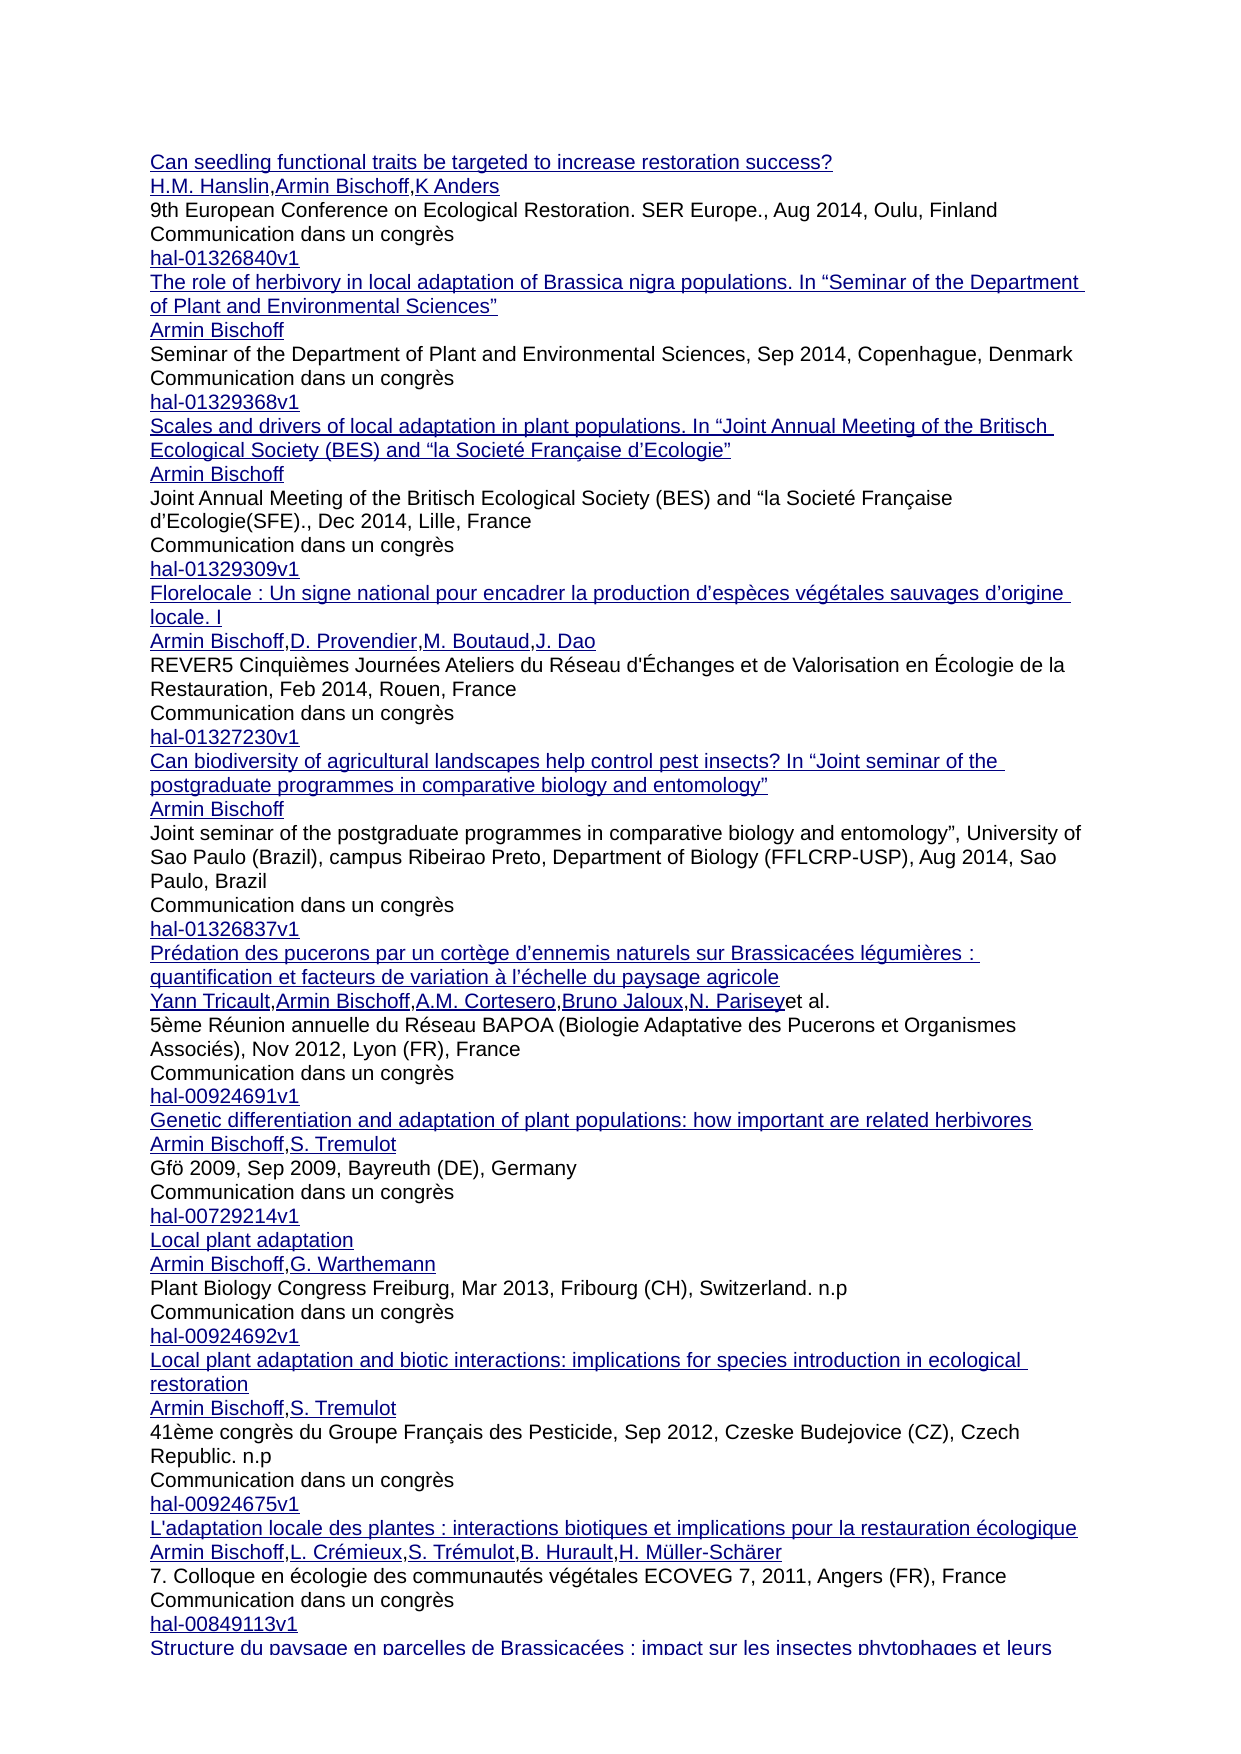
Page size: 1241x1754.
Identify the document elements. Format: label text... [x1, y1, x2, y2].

table_cell Genetic differentiation and adaptation of plant populations: how important are related herbivores Armin Bischoff,S. Tremulot Gfö 2009, Sep 2009, Bayreuth (DE), Germany Communication dans un congrès hal-00729214v1 [150, 1108, 1090, 1228]
table_cell Can seedling functional traits be targeted to increase restoration success? H.M. Hanslin,Armin Bischoff,K Anders 9th European Conference on Ecological Restoration. SER Europe., Aug 2014, Oulu, Finland Communication dans un congrès hal-01326840v1 [150, 150, 1090, 270]
table_cell Can biodiversity of agricultural landscapes help control pest insects? In “Joint seminar of the postgraduate programmes in comparative biology and entomology” Armin Bischoff Joint seminar of the postgraduate programmes in comparative biology and entomology”, University of Sao Paulo (Brazil), campus Ribeirao Preto, Department of Biology (FFLCRP-USP), Aug 2014, Sao Paulo, Brazil Communication dans un congrès hal-01326837v1 [150, 749, 1090, 941]
table_cell Structure du paysage en parcelles de Brassicacées : impact sur les insectes phytophages et leurs [150, 1635, 1090, 1655]
table_cell Local plant adaptation and biotic interactions: implications for species introduction in ecological restoration Armin Bischoff,S. Tremulot 41ème congrès du Groupe Français des Pesticide, Sep 2012, Czeske Budejovice (CZ), Czech Republic. n.p Communication dans un congrès hal-00924675v1 [150, 1348, 1090, 1516]
table_cell Florelocale : Un signe national pour encadrer la production d’espèces végétales sauvages d’origine locale. I Armin Bischoff,D. Provendier,M. Boutaud,J. Dao REVER5 Cinquièmes Journées Ateliers du Réseau d'Échanges et de Valorisation en Écologie de la Restauration, Feb 2014, Rouen, France Communication dans un congrès hal-01327230v1 [150, 581, 1090, 749]
table_cell Local plant adaptation Armin Bischoff,G. Warthemann Plant Biology Congress Freiburg, Mar 2013, Fribourg (CH), Switzerland. n.p Communication dans un congrès hal-00924692v1 [150, 1228, 1090, 1348]
table_cell The role of herbivory in local adaptation of Brassica nigra populations. In “Seminar of the Department of Plant and Environmental Sciences” Armin Bischoff Seminar of the Department of Plant and Environmental Sciences, Sep 2014, Copenhague, Denmark Communication dans un congrès hal-01329368v1 [150, 270, 1090, 413]
table_cell Prédation des pucerons par un cortège d’ennemis naturels sur Brassicacées légumières : quantification et facteurs de variation à l’échelle du paysage agricole Yann Tricault,Armin Bischoff,A.M. Cortesero,Bruno Jaloux,N. Pariseyet al. 5ème Réunion annuelle du Réseau BAPOA (Biologie Adaptative des Pucerons et Organismes Associés), Nov 2012, Lyon (FR), France Communication dans un congrès hal-00924691v1 [150, 941, 1090, 1108]
table_cell Scales and drivers of local adaptation in plant populations. In “Joint Annual Meeting of the Britisch Ecological Society (BES) and “la Societé Française d’Ecologie” Armin Bischoff Joint Annual Meeting of the Britisch Ecological Society (BES) and “la Societé Française d’Ecologie(SFE)., Dec 2014, Lille, France Communication dans un congrès hal-01329309v1 [150, 414, 1090, 581]
table_cell L'adaptation locale des plantes : interactions biotiques et implications pour la restauration écologique Armin Bischoff,L. Crémieux,S. Trémulot,B. Hurault,H. Müller-Schärer 7. Colloque en écologie des communautés végétales ECOVEG 7, 2011, Angers (FR), France Communication dans un congrès hal-00849113v1 [150, 1516, 1090, 1635]
